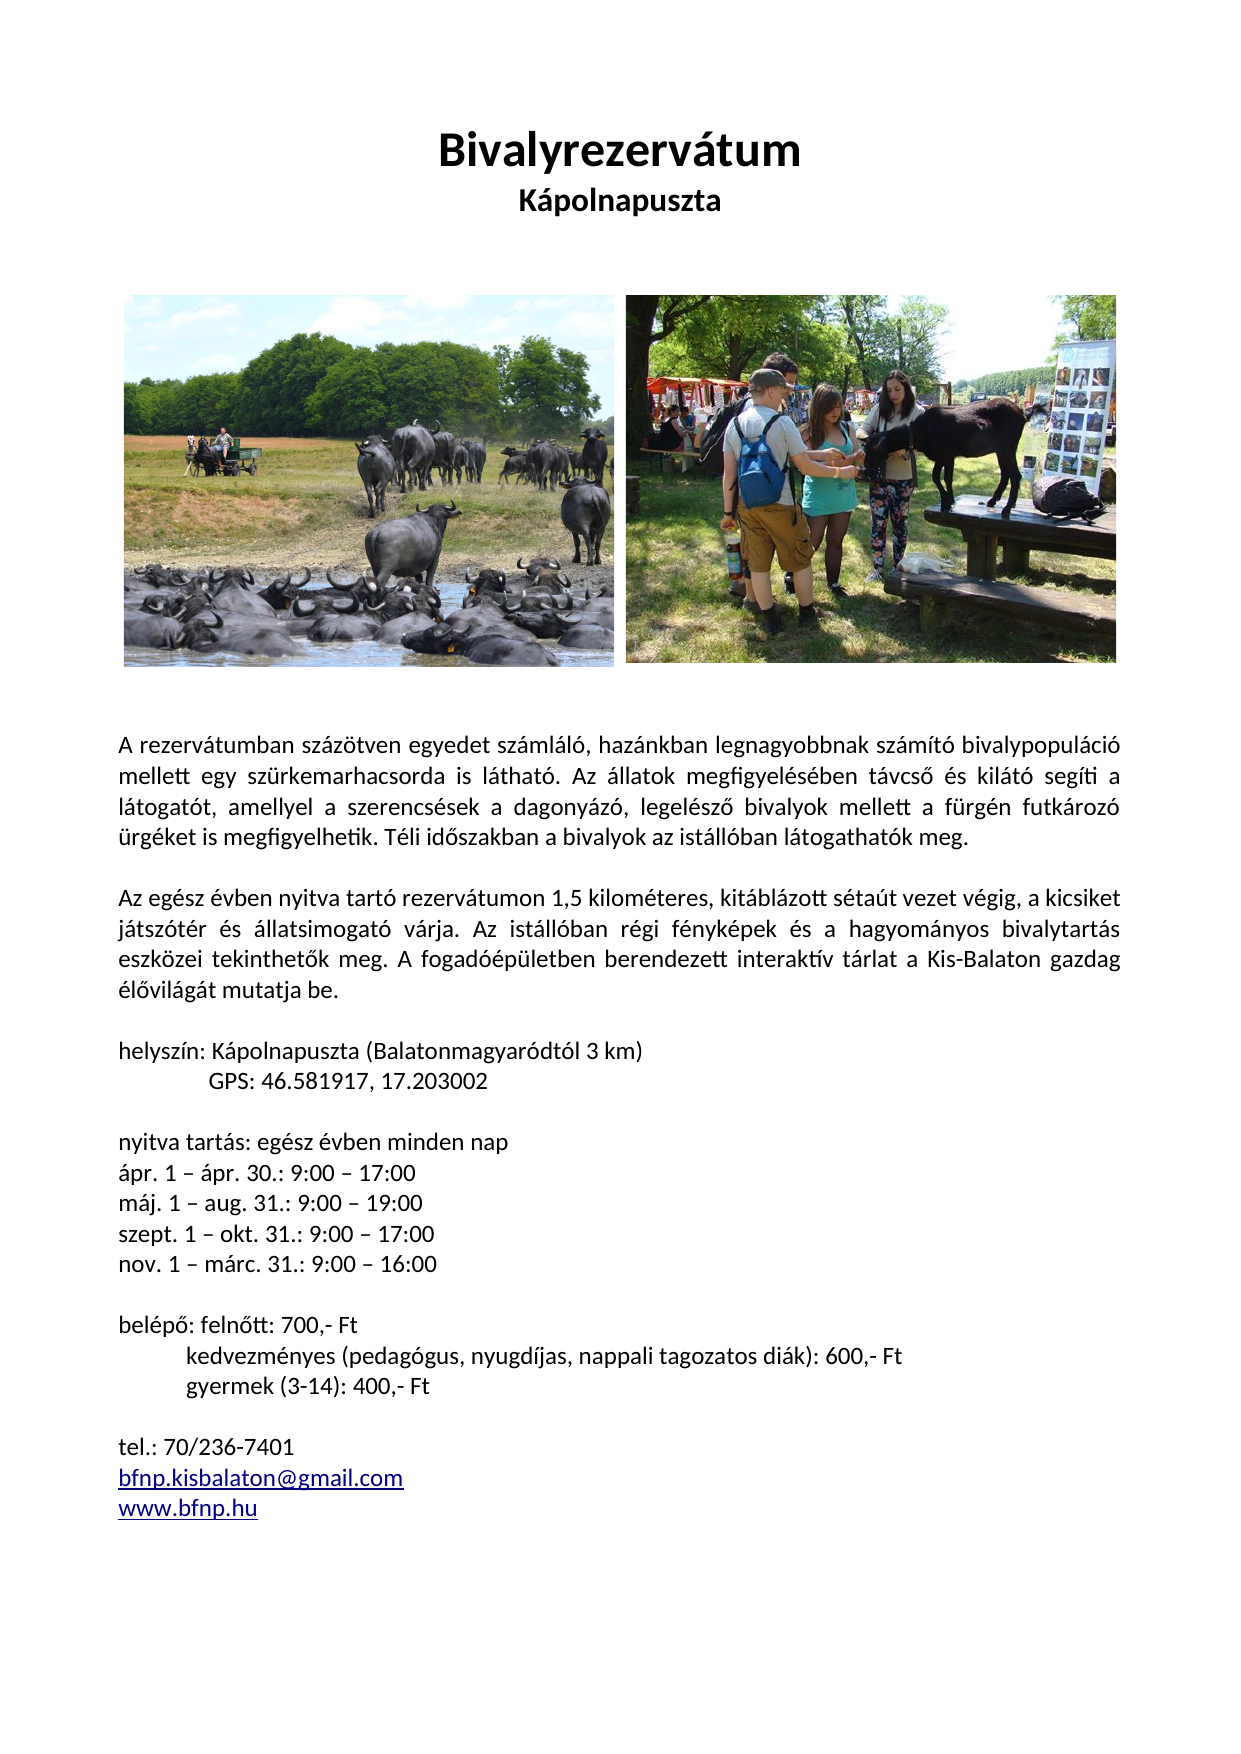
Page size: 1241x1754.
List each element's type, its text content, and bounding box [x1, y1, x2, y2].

text gyermek (3-14): 400,- Ft [118, 1371, 1122, 1401]
text helyszín: Kápolnapuszta (Balatonmagyaródtól 3 km) [118, 1035, 1122, 1065]
text GPS: 46.581917, 17.203002 [118, 1065, 1122, 1096]
text A rezervátumban százötven egyedet számláló, hazánkban legnagyobbnak számító bivalypopuláció mellett egy szürkemarhacsorda is látható. Az állatok megfigyelésében távcső és kilátó segíti a látogatót, amellyel a szerencsések a dagonyázó, legelésző bivalyok mellett a fürgén futkározó ürgéket is megfigyelhetik. Téli időszakban a bivalyok az istállóban látogathatók meg. [118, 729, 1122, 852]
text tel.: 70/236-7401 [118, 1432, 1122, 1462]
picture [625, 295, 1117, 663]
text máj. 1 – aug. 31.: 9:00 – 19:00 [118, 1187, 1122, 1218]
text Kápolnapuszta [118, 179, 1122, 220]
text kedvezményes (pedagógus, nyugdíjas, nappali tagozatos diák): 600,- Ft [118, 1340, 1122, 1371]
table_header [118, 289, 620, 701]
text bfnp.kisbalaton@gmail.com [118, 1462, 1122, 1493]
text belépő: felnőtt: 700,- Ft [118, 1309, 1122, 1340]
text www.bfnp.hu [118, 1493, 1122, 1523]
table_header [620, 289, 1122, 701]
text nov. 1 – márc. 31.: 9:00 – 16:00 [118, 1248, 1122, 1279]
text nyitva tartás: egész évben minden nap [118, 1126, 1122, 1157]
text szept. 1 – okt. 31.: 9:00 – 17:00 [118, 1218, 1122, 1248]
text Az egész évben nyitva tartó rezervátumon 1,5 kilométeres, kitáblázott sétaút vezet végig, a kicsiket játszótér és állatsimogató várja. Az istállóban régi fényképek és a hagyományos bivalytartás eszközei tekinthetők meg. A fogadóépületben berendezett interaktív tárlat a Kis-Balaton gazdag élővilágát mutatja be. [118, 882, 1122, 1004]
picture [123, 295, 615, 667]
text ápr. 1 – ápr. 30.: 9:00 – 17:00 [118, 1157, 1122, 1187]
text Bivalyrezervátum [118, 118, 1122, 179]
